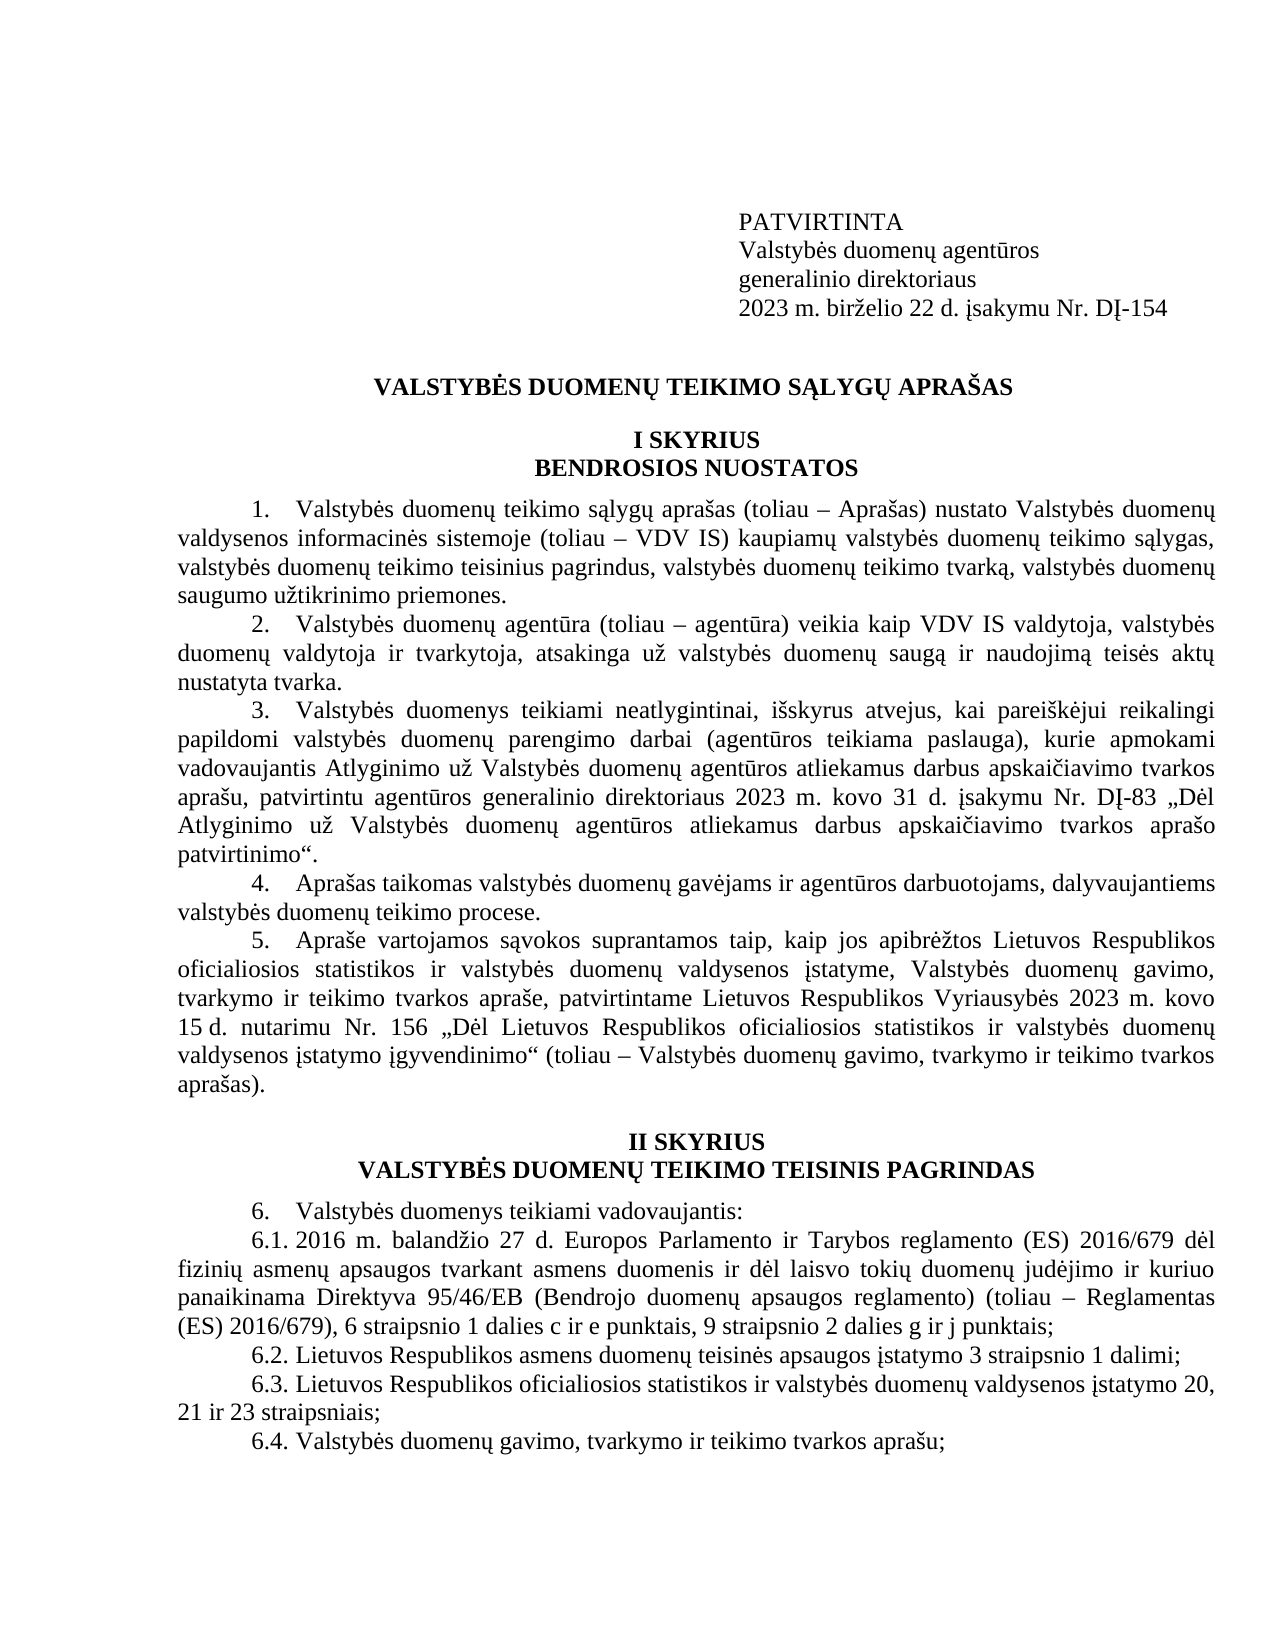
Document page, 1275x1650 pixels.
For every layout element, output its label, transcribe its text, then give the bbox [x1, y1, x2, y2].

text 2023 m. birželio 22 d. įsakymu Nr. DĮ-154 [738, 293, 1216, 322]
text 1. Valstybės duomenų teikimo sąlygų aprašas (toliau – Aprašas) nustato Valstybės duomenų valdysenos informacinės sistemoje (toliau – VDV IS) kaupiamų valstybės duomenų teikimo sąlygas, valstybės duomenų teikimo teisinius pagrindus, valstybės duomenų teikimo tvarką, valstybės duomenų saugumo užtikrinimo priemones. [177, 494, 1216, 609]
text II SKYRIUS [177, 1127, 1216, 1156]
text BENDROSIOS NUOSTATOS [177, 453, 1216, 482]
text VALSTYBĖS DUOMENŲ TEIKIMO SĄLYGŲ APRAŠAS [177, 372, 1216, 401]
text 6.1. 2016 m. balandžio 27 d. Europos Parlamento ir Tarybos reglamento (ES) 2016/679 dėl fizinių asmenų apsaugos tvarkant asmens duomenis ir dėl laisvo tokių duomenų judėjimo ir kuriuo panaikinama Direktyva 95/46/EB (Bendrojo duomenų apsaugos reglamento) (toliau – Reglamentas (ES) 2016/679), 6 straipsnio 1 dalies c ir e punktais, 9 straipsnio 2 dalies g ir j punktais; [177, 1225, 1216, 1340]
text generalinio direktoriaus [738, 264, 1216, 293]
text 6. Valstybės duomenys teikiami vadovaujantis: [177, 1196, 1216, 1225]
text 6.4. Valstybės duomenų gavimo, tvarkymo ir teikimo tvarkos aprašu; [177, 1426, 1216, 1455]
text 2. Valstybės duomenų agentūra (toliau – agentūra) veikia kaip VDV IS valdytoja, valstybės duomenų valdytoja ir tvarkytoja, atsakinga už valstybės duomenų saugą ir naudojimą teisės aktų nustatyta tvarka. [177, 609, 1216, 696]
text 3. Valstybės duomenys teikiami neatlygintinai, išskyrus atvejus, kai pareiškėjui reikalingi papildomi valstybės duomenų parengimo darbai (agentūros teikiama paslauga), kurie apmokami vadovaujantis Atlyginimo už Valstybės duomenų agentūros atliekamus darbus apskaičiavimo tvarkos aprašu, patvirtintu agentūros generalinio direktoriaus 2023 m. kovo 31 d. įsakymu Nr. DĮ-83 „Dėl Atlyginimo už Valstybės duomenų agentūros atliekamus darbus apskaičiavimo tvarkos aprašo patvirtinimo“. [177, 696, 1216, 868]
text Valstybės duomenų agentūros [738, 235, 1216, 264]
text 4. Aprašas taikomas valstybės duomenų gavėjams ir agentūros darbuotojams, dalyvaujantiems valstybės duomenų teikimo procese. [177, 868, 1216, 926]
text PATVIRTINTA [738, 207, 1216, 235]
text VALSTYBĖS DUOMENŲ TEIKIMO TEISINIS PAGRINDAS [177, 1156, 1216, 1184]
text 6.3. Lietuvos Respublikos oficialiosios statistikos ir valstybės duomenų valdysenos įstatymo 20, 21 ir 23 straipsniais; [177, 1369, 1216, 1426]
text 6.2. Lietuvos Respublikos asmens duomenų teisinės apsaugos įstatymo 3 straipsnio 1 dalimi; [177, 1340, 1216, 1369]
text 5. Apraše vartojamos sąvokos suprantamos taip, kaip jos apibrėžtos Lietuvos Respublikos oficialiosios statistikos ir valstybės duomenų valdysenos įstatyme, Valstybės duomenų gavimo, tvarkymo ir teikimo tvarkos apraše, patvirtintame Lietuvos Respublikos Vyriausybės 2023 m. kovo 15 d. nutarimu Nr. 156 „Dėl Lietuvos Respublikos oficialiosios statistikos ir valstybės duomenų valdysenos įstatymo įgyvendinimo“ (toliau – Valstybės duomenų gavimo, tvarkymo ir teikimo tvarkos aprašas). [177, 926, 1216, 1098]
text I SKYRIUS [177, 425, 1216, 453]
